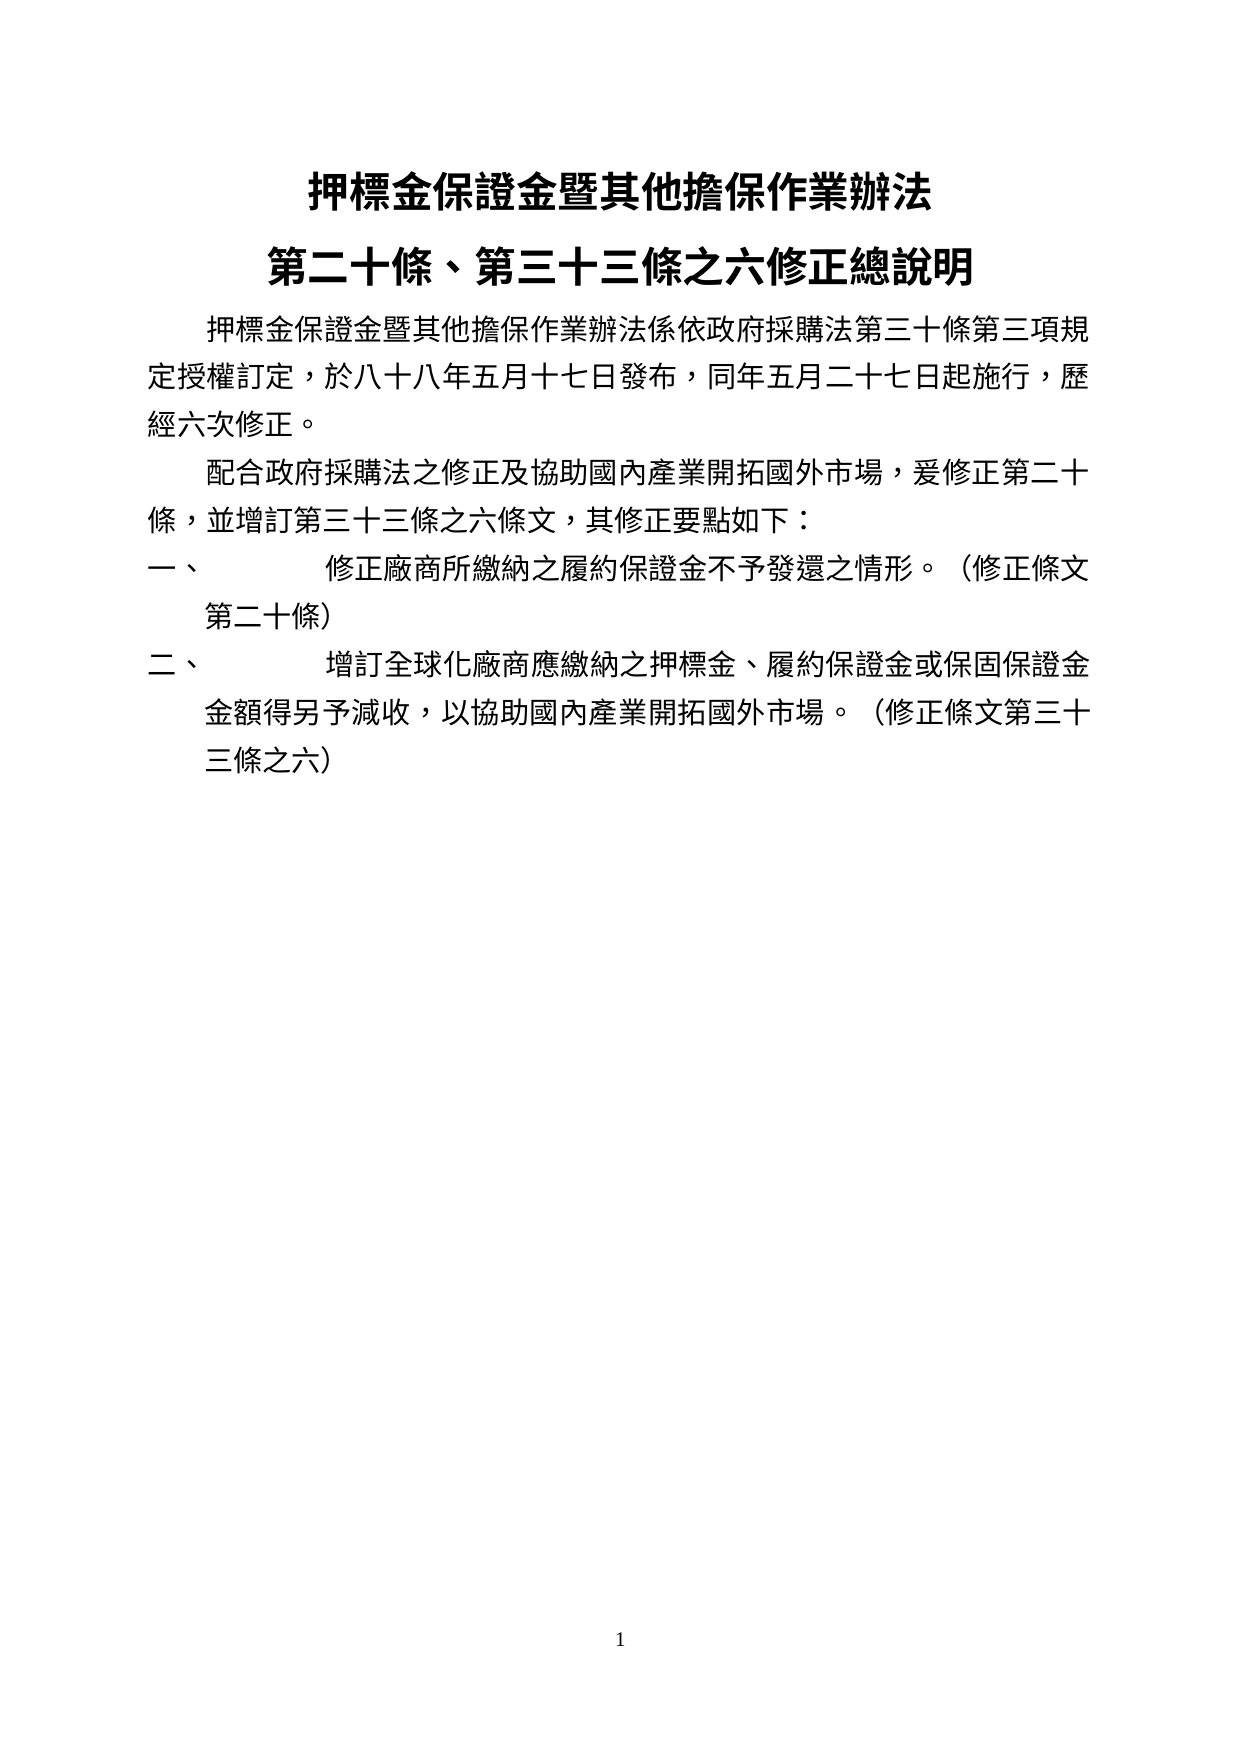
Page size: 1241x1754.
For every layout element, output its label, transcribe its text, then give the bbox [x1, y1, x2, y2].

list 增訂全球化廠商應繳納之押標金、履約保證金或保固保證金金額得另予減收，以協助國內產業開拓國外市場。（修正條文第三十三條之六） [148, 637, 1092, 781]
text 押標金保證金暨其他擔保作業辦法 [148, 152, 1092, 227]
text 第二十條、第三十三條之六修正總說明 [148, 227, 1092, 302]
list 修正廠商所繳納之履約保證金不予發還之情形。（修正條文第二十條） [148, 541, 1092, 637]
text 配合政府採購法之修正及協助國內產業開拓國外市場，爰修正第二十條，並增訂第三十三條之六條文，其修正要點如下： [148, 445, 1092, 541]
text 押標金保證金暨其他擔保作業辦法係依政府採購法第三十條第三項規定授權訂定，於八十八年五月十七日發布，同年五月二十七日起施行，歷經六次修正。 [148, 302, 1092, 445]
